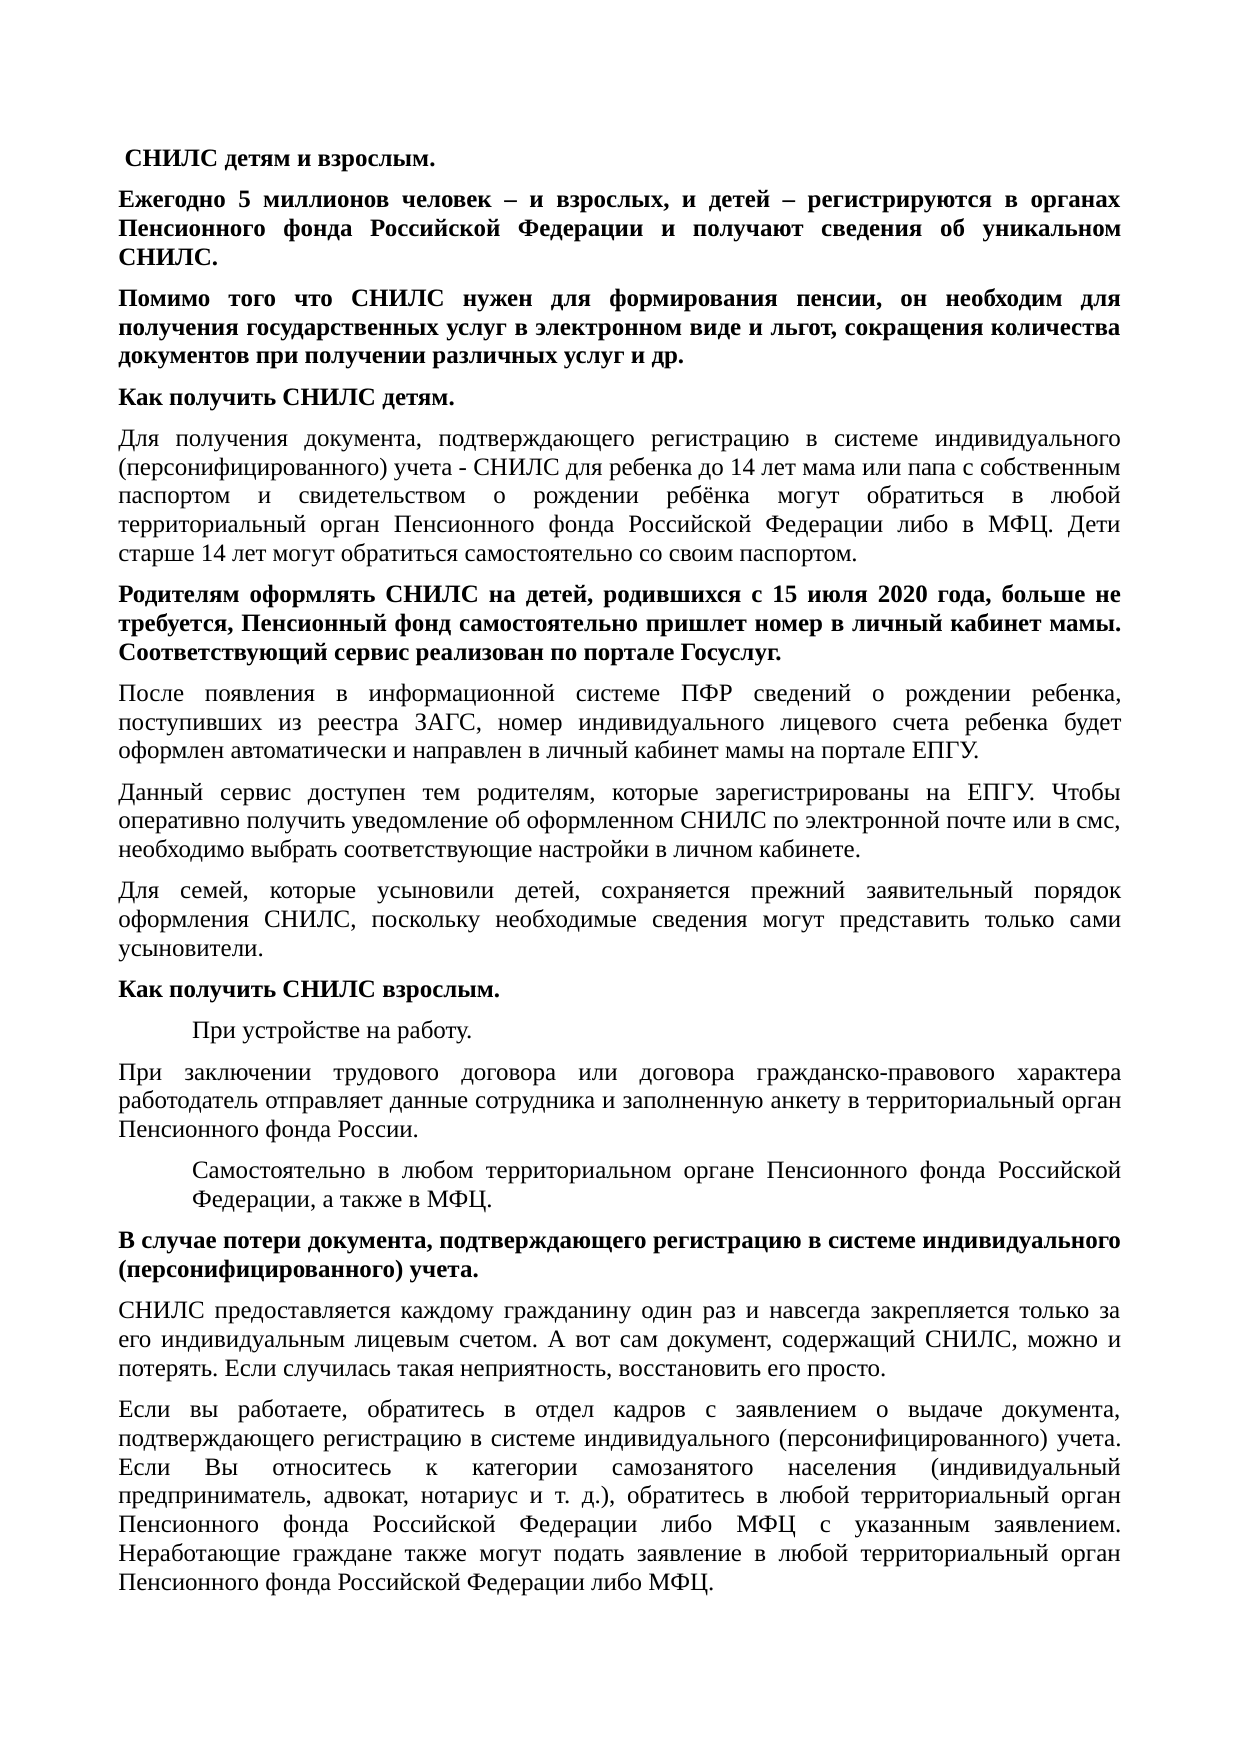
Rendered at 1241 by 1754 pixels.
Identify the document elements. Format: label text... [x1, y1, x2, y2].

list Самостоятельно в любом территориальном органе Пенсионного фонда Российской Федерации, а также в МФЦ. [162, 1156, 1122, 1213]
text Данный сервис доступен тем родителям, которые зарегистрированы на ЕПГУ. Чтобы оперативно получить уведомление об оформленном СНИЛС по электронной почте или в смс, необходимо выбрать соответствующие настройки в личном кабинете. [118, 777, 1122, 863]
text Как получить СНИЛС взрослым. [118, 974, 1122, 1003]
text Ежегодно 5 миллионов человек – и взрослых, и детей – регистрируются в органах Пенсионного фонда Российской Федерации и получают сведения об уникальном СНИЛС. [118, 184, 1122, 271]
text Для семей, которые усыновили детей, сохраняется прежний заявительный порядок оформления СНИЛС, поскольку необходимые сведения могут представить только сами усыновители. [118, 876, 1122, 962]
text После появления в информационной системе ПФР сведений о рождении ребенка, поступивших из реестра ЗАГС, номер индивидуального лицевого счета ребенка будет оформлен автоматически и направлен в личный кабинет мамы на портале ЕПГУ. [118, 678, 1122, 764]
text Как получить СНИЛС детям. [118, 382, 1122, 411]
list При устройстве на работу. [162, 1016, 1122, 1044]
text Помимо того что СНИЛС нужен для формирования пенсии, он необходим для получения государственных услуг в электронном виде и льгот, сокращения количества документов при получении различных услуг и др. [118, 283, 1122, 369]
subtitle СНИЛС детям и взрослым. [118, 143, 1122, 172]
text Родителям оформлять СНИЛС на детей, родившихся с 15 июля 2020 года, больше не требуется, Пенсионный фонд самостоятельно пришлет номер в личный кабинет мамы. Соответствующий сервис реализован по портале Госуслуг. [118, 579, 1122, 666]
text Для получения документа, подтверждающего регистрацию в системе индивидуального (персонифицированного) учета - СНИЛС для ребенка до 14 лет мама или папа с собственным паспортом и свидетельством о рождении ребёнка могут обратиться в любой территориальный орган Пенсионного фонда Российской Федерации либо в МФЦ. Дети старше 14 лет могут обратиться самостоятельно со своим паспортом. [118, 423, 1122, 567]
text Если вы работаете, обратитесь в отдел кадров с заявлением о выдаче документа, подтверждающего регистрацию в системе индивидуального (персонифицированного) учета. Если Вы относитесь к категории самозанятого населения (индивидуальный предприниматель, адвокат, нотариус и т. д.), обратитесь в любой территориальный орган Пенсионного фонда Российской Федерации либо МФЦ с указанным заявлением. Неработающие граждане также могут подать заявление в любой территориальный орган Пенсионного фонда Российской Федерации либо МФЦ. [118, 1394, 1122, 1596]
text При заключении трудового договора или договора гражданско-правового характера работодатель отправляет данные сотрудника и заполненную анкету в территориальный орган Пенсионного фонда России. [118, 1057, 1122, 1143]
text СНИЛС предоставляется каждому гражданину один раз и навсегда закрепляется только за его индивидуальным лицевым счетом. А вот сам документ, содержащий СНИЛС, можно и потерять. Если случилась такая неприятность, восстановить его просто. [118, 1296, 1122, 1382]
text В случае потери документа, подтверждающего регистрацию в системе индивидуального (персонифицированного) учета. [118, 1226, 1122, 1283]
